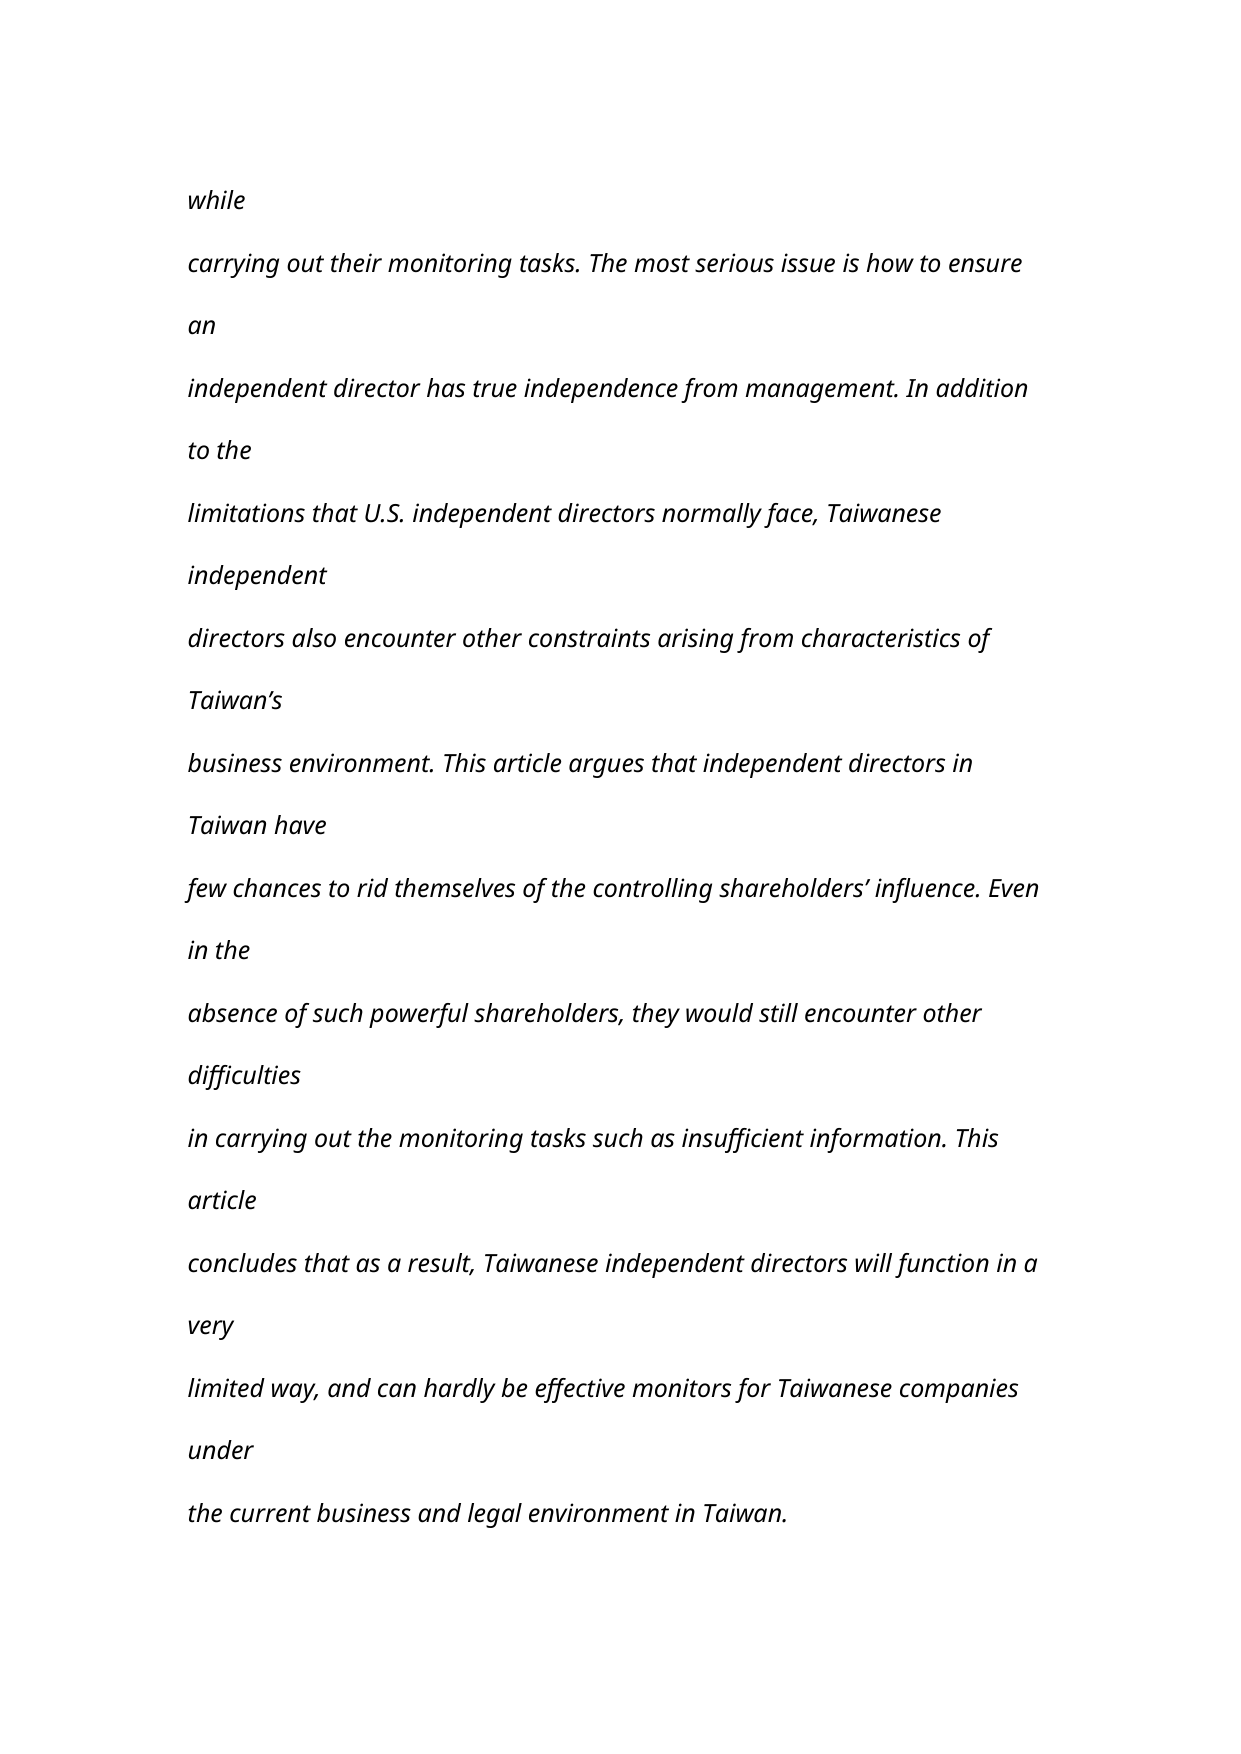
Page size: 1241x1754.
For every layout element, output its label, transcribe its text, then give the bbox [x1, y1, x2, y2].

text while carrying out their monitoring tasks. The most serious issue is how to ensure an independent director has true independence from management. In addition to the limitations that U.S. independent directors normally face, Taiwanese independent directors also encounter other constraints arising from characteristics of Taiwan’s business environment. This article argues that independent directors in Taiwan have few chances to rid themselves of the controlling shareholders’ influence. Even in the absence of such powerful shareholders, they would still encounter other difficulties in carrying out the monitoring tasks such as insufficient information. This article concludes that as a result, Taiwanese independent directors will function in a very limited way, and can hardly be effective monitors for Taiwanese companies under the current business and legal environment in Taiwan. [187, 158, 1053, 1533]
